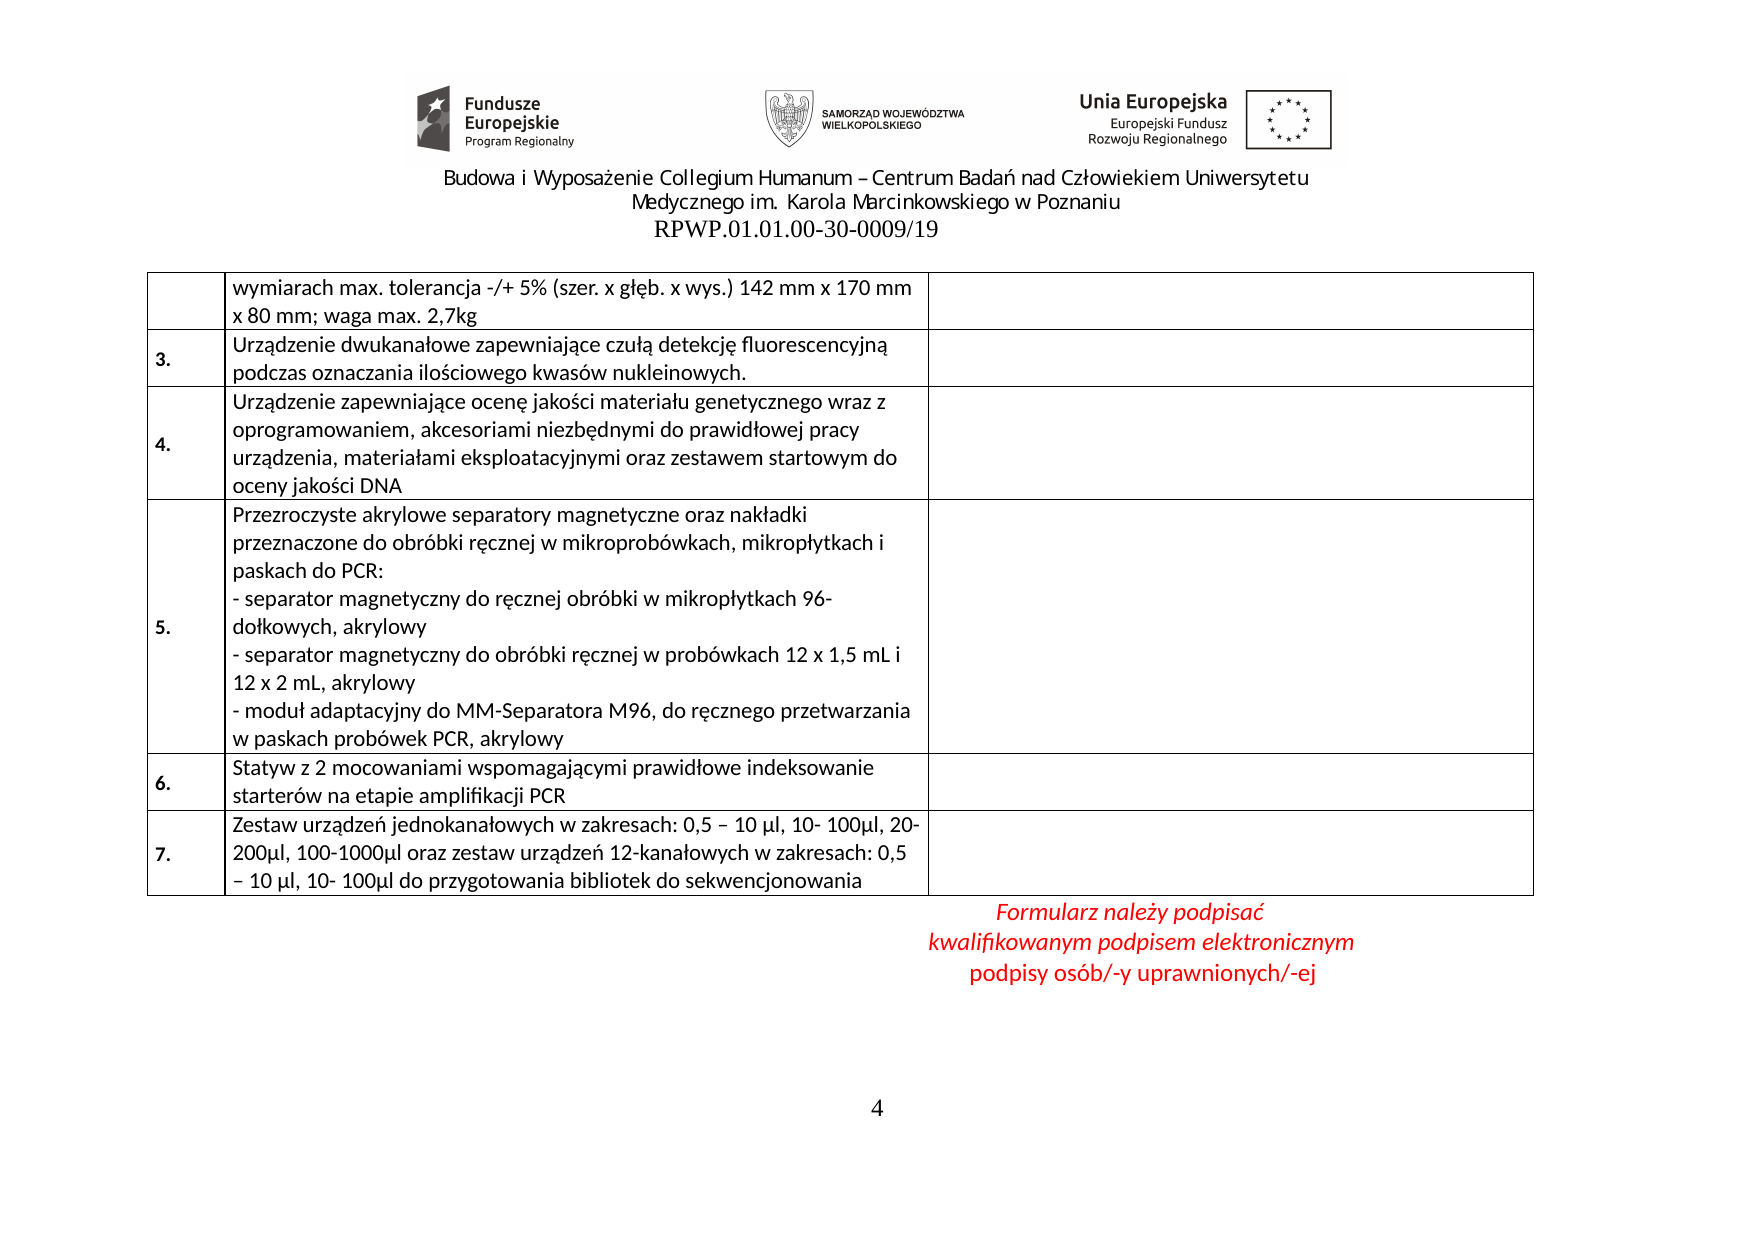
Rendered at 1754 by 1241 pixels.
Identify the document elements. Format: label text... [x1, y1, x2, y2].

table_cell Zestaw urządzeń jednokanałowych w zakresach: 0,5 – 10 µl, 10- 100µl, 20-200µl, 100-1000µl oraz zestaw urządzeń 12-kanałowych w zakresach: 0,5 – 10 µl, 10- 100µl do przygotowania bibliotek do sekwencjonowania [226, 811, 928, 894]
text kwalifikowanym podpisem elektronicznym [148, 926, 1606, 957]
table_cell 5. [148, 500, 224, 752]
table_cell 3. [148, 330, 224, 386]
table_cell Urządzenie zapewniające ocenę jakości materiału genetycznego wraz z oprogramowaniem, akcesoriami niezbędnymi do prawidłowej pracy urządzenia, materiałami eksploatacyjnymi oraz zestawem startowym do oceny jakości DNA [226, 387, 928, 499]
table_cell 6. [148, 754, 224, 809]
table_cell Przezroczyste akrylowe separatory magnetyczne oraz nakładki przeznaczone do obróbki ręcznej w mikroprobówkach, mikropłytkach i paskach do PCR: - separator magnetyczny do ręcznej obróbki w mikropłytkach 96-dołkowych, akrylowy - separator magnetyczny do obróbki ręcznej w probówkach 12 x 1,5 mL i 12 x 2 mL, akrylowy - moduł adaptacyjny do MM-Separatora M96, do ręcznego przetwarzania w paskach probówek PCR, akrylowy [226, 500, 928, 752]
text Formularz należy podpisać [148, 896, 1606, 926]
table_cell [929, 754, 1533, 809]
table_cell Urządzenie dwukanałowe zapewniające czułą detekcję fluorescencyjną podczas oznaczania ilościowego kwasów nukleinowych. [226, 330, 928, 386]
table_cell 7. [148, 811, 224, 894]
table_cell [929, 500, 1533, 752]
table_cell Statyw z 2 mocowaniami wspomagającymi prawidłowe indeksowanie starterów na etapie amplifikacji PCR [226, 754, 928, 809]
table_cell [929, 811, 1533, 894]
table_cell [929, 273, 1533, 329]
table_cell [148, 273, 224, 329]
text podpisy osób/-y uprawnionych/-ej [148, 957, 1606, 987]
table_cell wymiarach max. tolerancja -/+ 5% (szer. x głęb. x wys.) 142 mm x 170 mm x 80 mm; waga max. 2,7kg [226, 273, 928, 329]
table_cell [929, 387, 1533, 499]
table_cell 4. [148, 387, 224, 499]
table_cell [929, 330, 1533, 386]
